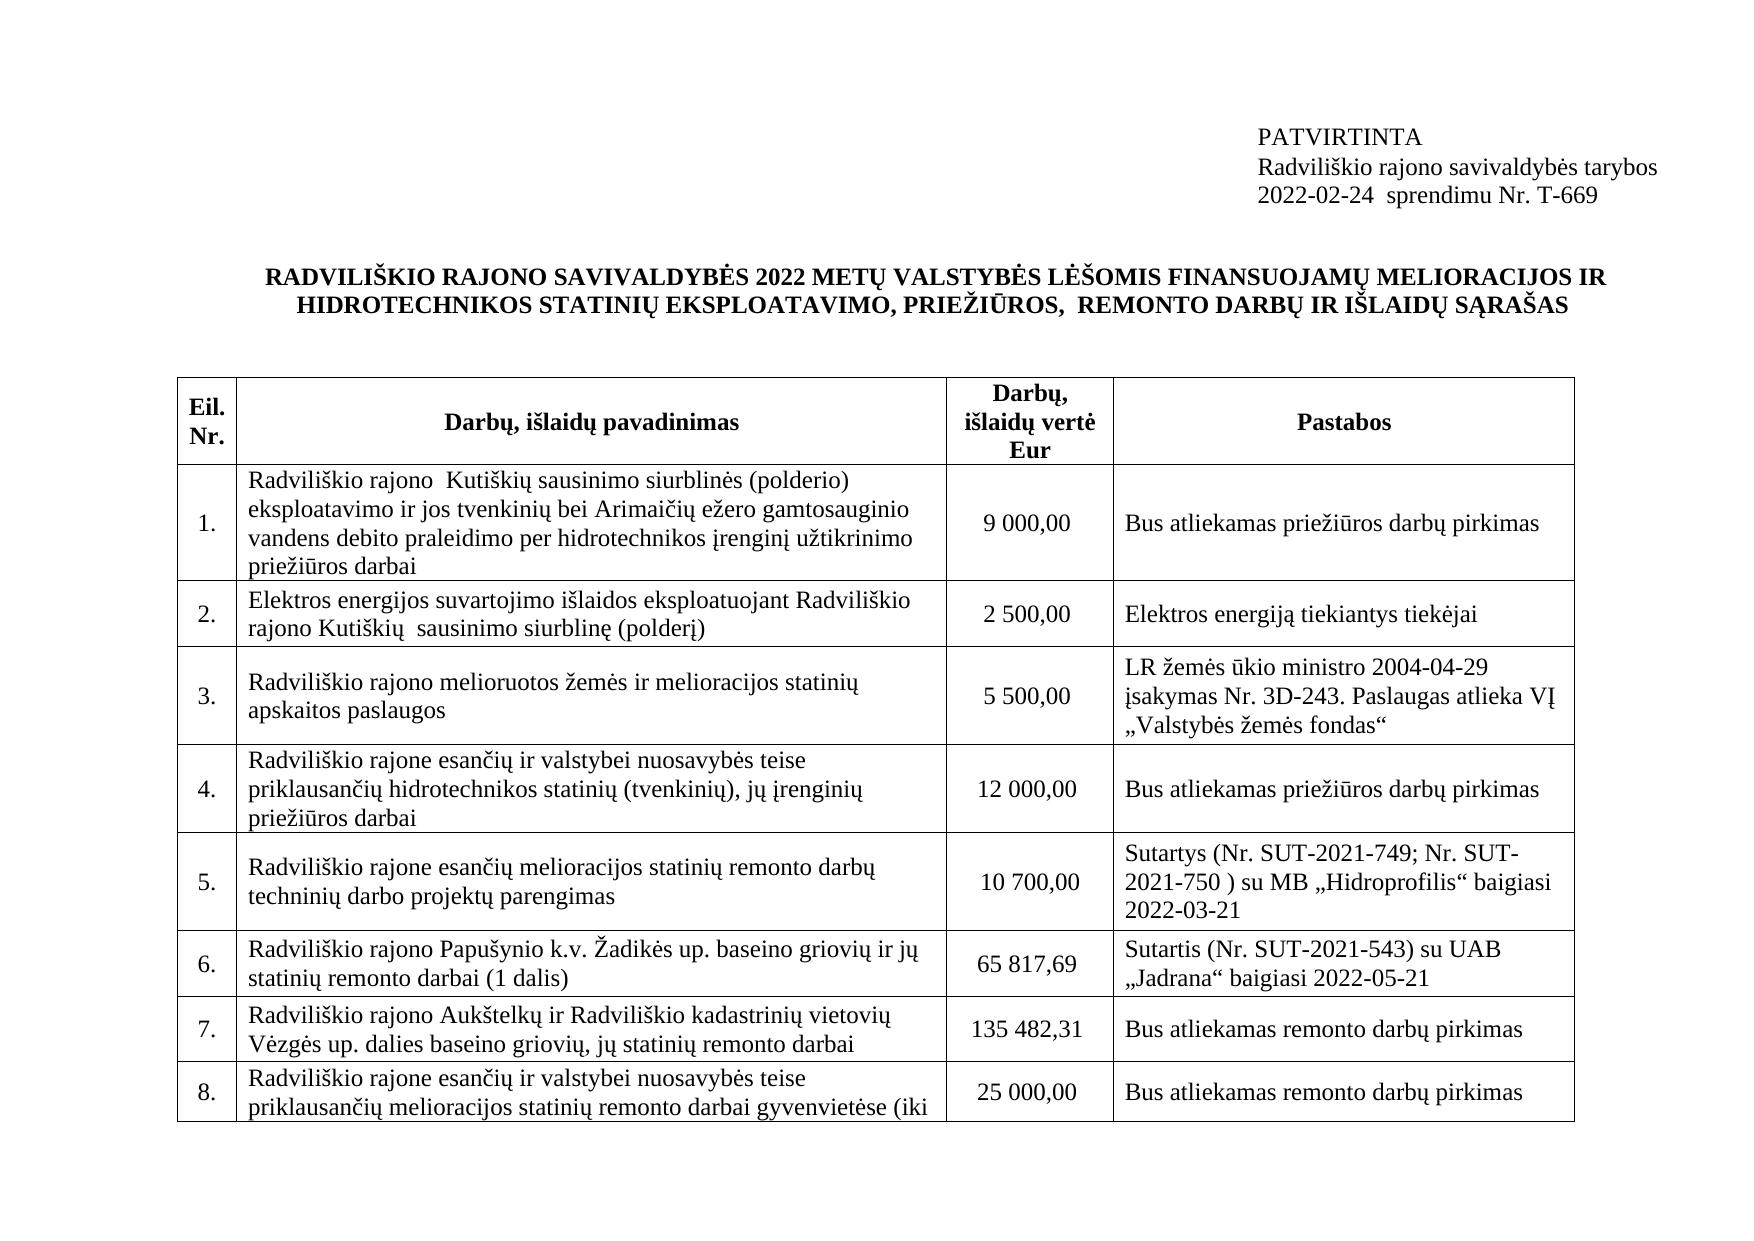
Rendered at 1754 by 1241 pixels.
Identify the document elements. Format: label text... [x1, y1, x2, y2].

table_cell [1575, 408, 1598, 464]
table_cell Radviliškio rajono melioruotos žemės ir melioracijos statinių apskaitos paslaugos [237, 647, 946, 744]
table_cell 6. [178, 931, 236, 996]
text 2022-02-24 sprendimu Nr. T-669 [177, 180, 1695, 209]
text Radviliškio rajono savivaldybės tarybos [177, 152, 1695, 180]
table_cell 5. [178, 833, 236, 930]
table_cell [1575, 832, 1598, 930]
table_cell [1575, 580, 1598, 646]
table_cell 12 000,00 [947, 745, 1113, 832]
table_cell [1575, 930, 1598, 996]
table_cell 1. [178, 465, 236, 580]
table_cell Radviliškio rajone esančių melioracijos statinių remonto darbų techninių darbo projektų parengimas [237, 833, 946, 930]
table_cell 3. [178, 647, 236, 744]
table_cell 25 000,00 [947, 1062, 1113, 1121]
table_cell 2 500,00 [947, 581, 1113, 646]
table_header Eil. Nr. [178, 378, 236, 464]
table_cell Bus atliekamas priežiūros darbų pirkimas [1114, 745, 1574, 832]
table_cell [1575, 1061, 1598, 1121]
table_cell 135 482,31 [947, 997, 1113, 1061]
table_cell 8. [178, 1062, 236, 1121]
text PATVIRTINTA [177, 118, 1695, 152]
table_header Pastabos [1114, 378, 1574, 464]
table_cell Radviliškio rajone esančių ir valstybei nuosavybės teise priklausančių melioracijos statinių remonto darbai gyvenvietėse (iki [237, 1062, 946, 1121]
table_header Darbų, išlaidų vertė Eur [947, 378, 1113, 464]
text RADVILIŠKIO RAJONO SAVIVALDYBĖS 2022 METŲ VALSTYBĖS LĖŠOMIS FINANSUOJAMŲ MELIORACIJOS IR HIDROTECHNIKOS STATINIŲ EKSPLOATAVIMO, PRIEŽIŪROS, REMONTO DARBŲ IR IŠLAIDŲ SĄRAŠAS [177, 262, 1695, 319]
table_cell Sutartys (Nr. SUT-2021-749; Nr. SUT-2021-750 ) su MB „Hidroprofilis“ baigiasi 2022-03-21 [1114, 833, 1574, 930]
table_cell Elektros energiją tiekiantys tiekėjai [1114, 581, 1574, 646]
table_cell Radviliškio rajono Kutiškių sausinimo siurblinės (polderio) eksploatavimo ir jos tvenkinių bei Arimaičių ežero gamtosauginio vandens debito praleidimo per hidrotechnikos įrenginį užtikrinimo priežiūros darbai [237, 465, 946, 580]
table_cell [1575, 744, 1598, 832]
table_cell 9 000,00 [947, 465, 1113, 580]
table_cell Sutartis (Nr. SUT-2021-543) su UAB „Jadrana“ baigiasi 2022-05-21 [1114, 931, 1574, 996]
table_cell Radviliškio rajono Aukštelkų ir Radviliškio kadastrinių vietovių Vėzgės up. dalies baseino griovių, jų statinių remonto darbai [237, 997, 946, 1061]
table_header [1575, 377, 1598, 408]
table_cell 7. [178, 997, 236, 1061]
table_cell Bus atliekamas remonto darbų pirkimas [1114, 1062, 1574, 1121]
table_cell Radviliškio rajono Papušynio k.v. Žadikės up. baseino griovių ir jų statinių remonto darbai (1 dalis) [237, 931, 946, 996]
table_cell 65 817,69 [947, 931, 1113, 996]
table_cell 5 500,00 [947, 647, 1113, 744]
table_cell Bus atliekamas remonto darbų pirkimas [1114, 997, 1574, 1061]
table_cell [1575, 464, 1598, 580]
table_cell LR žemės ūkio ministro 2004-04-29 įsakymas Nr. 3D-243. Paslaugas atlieka VĮ „Valstybės žemės fondas“ [1114, 647, 1574, 744]
table_cell 4. [178, 745, 236, 832]
table_cell Elektros energijos suvartojimo išlaidos eksploatuojant Radviliškio rajono Kutiškių sausinimo siurblinę (polderį) [237, 581, 946, 646]
table_cell Radviliškio rajone esančių ir valstybei nuosavybės teise priklausančių hidrotechnikos statinių (tvenkinių), jų įrenginių priežiūros darbai [237, 745, 946, 832]
table_cell Bus atliekamas priežiūros darbų pirkimas [1114, 465, 1574, 580]
table_cell [1575, 646, 1598, 744]
table_header Darbų, išlaidų pavadinimas [237, 378, 946, 464]
table_cell 10 700,00 [947, 833, 1113, 930]
table_cell [1575, 996, 1598, 1061]
table_cell 2. [178, 581, 236, 646]
